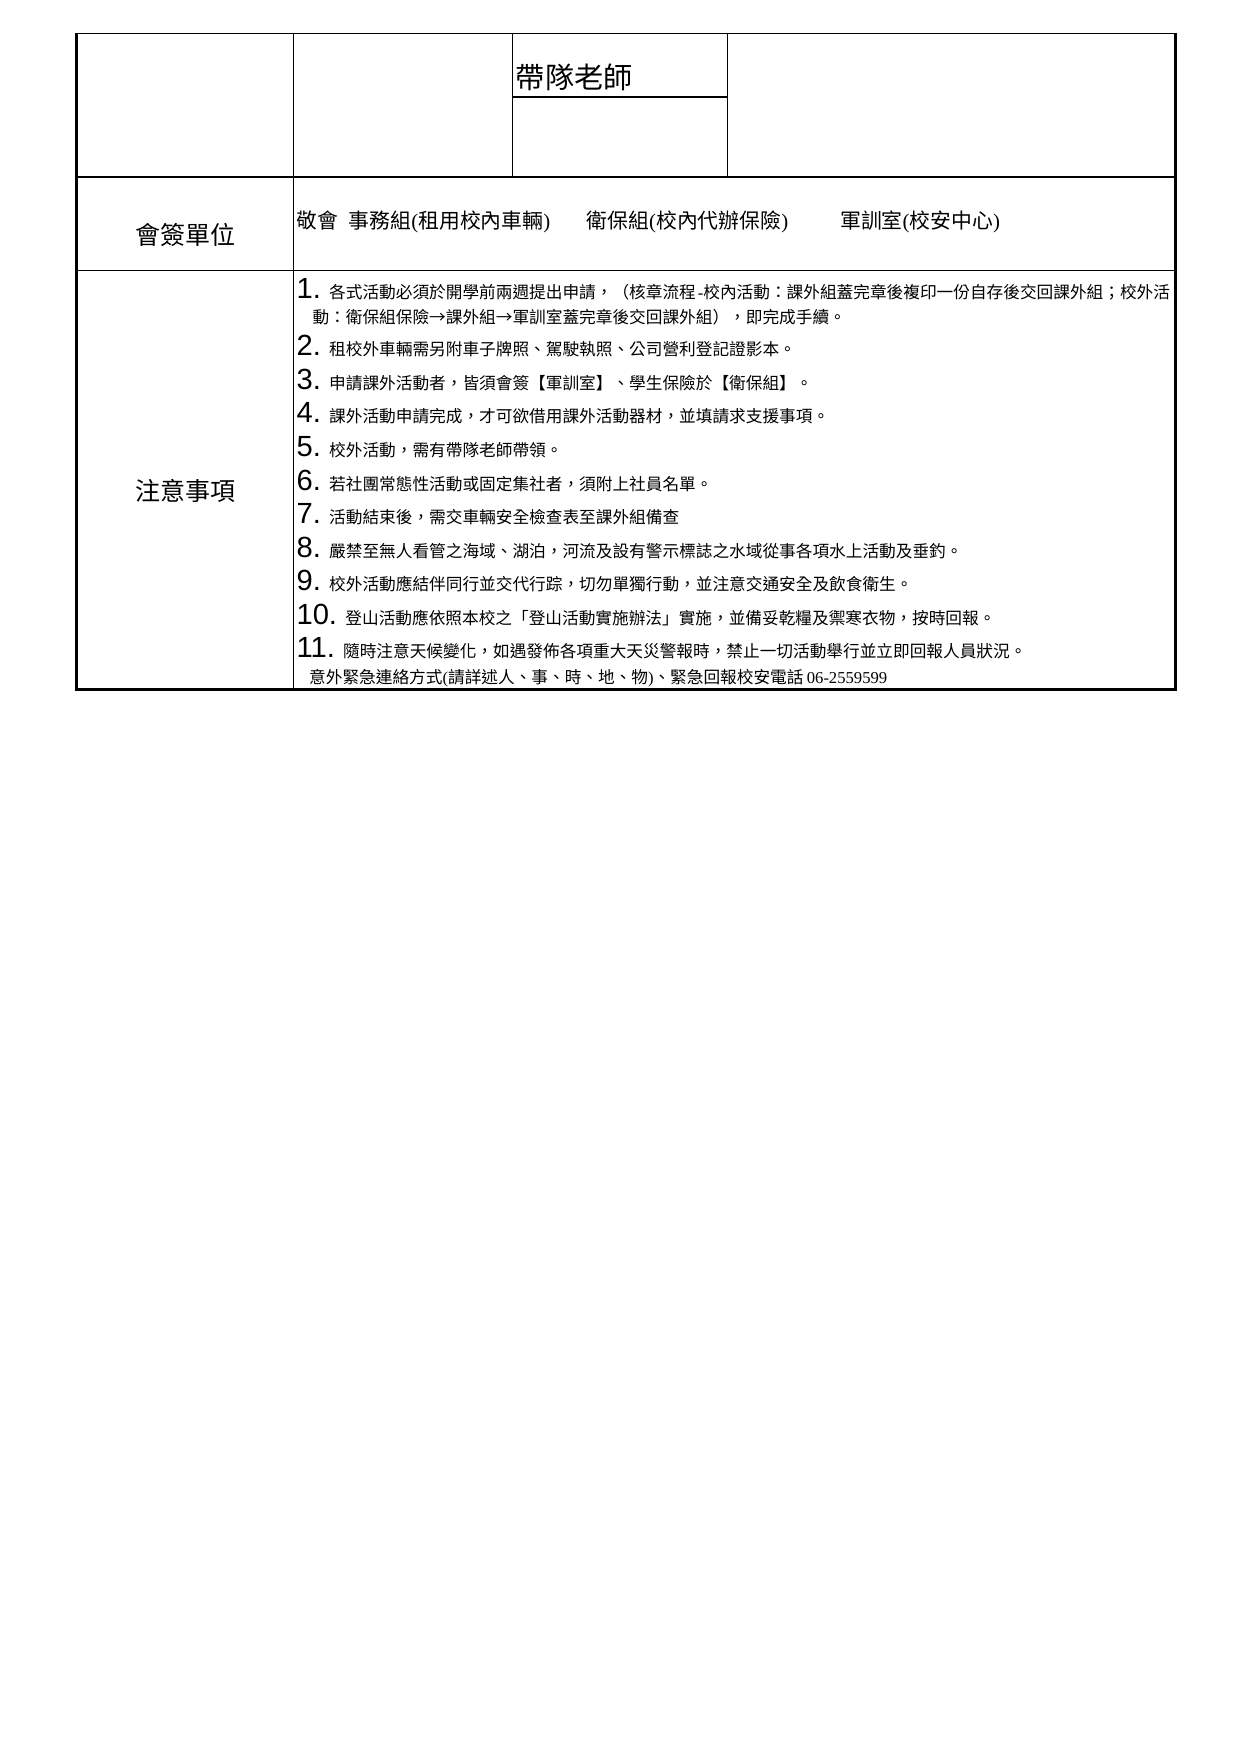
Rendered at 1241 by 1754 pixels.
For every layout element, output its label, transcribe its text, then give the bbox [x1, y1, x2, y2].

table_cell 各式活動必須於開學前兩週提出申請，（核章流程-校內活動：課外組蓋完章後複印一份自存後交回課外組；校外活動：衛保組保險→課外組→軍訓室蓋完章後交回課外組），即完成手續。 租校外車輛需另附車子牌照、駕駛執照、公司營利登記證影本。 申請課外活動者，皆須會簽【軍訓室】、學生保險於【衛保組】。 課外活動申請完成，才可欲借用課外活動器材，並填請求支援事項。 校外活動，需有帶隊老師帶領。 若社團常態性活動或固定集社者，須附上社員名單。 活動結束後，需交車輛安全檢查表至課外組備查 嚴禁至無人看管之海域、湖泊，河流及設有警示標誌之水域從事各項水上活動及垂釣。 校外活動應結伴同行並交代行踪，切勿單獨行動，並注意交通安全及飲食衛生。 登山活動應依照本校之「登山活動實施辦法」實施，並備妥乾糧及禦寒衣物，按時回報。 隨時注意天候變化，如遇發佈各項重大天災警報時，禁止一切活動舉行並立即回報人員狀況。 意外緊急連絡方式(請詳述人、事、時、地、物)、緊急回報校安電話06-2559599 [294, 271, 1174, 688]
table_cell 帶隊老師 [513, 34, 727, 96]
table_cell 會簽單位 [78, 178, 293, 269]
table_cell 敬會 事務組(租用校內車輛) 衛保組(校內代辦保險) 軍訓室(校安中心) [294, 178, 1174, 269]
table_cell [294, 34, 512, 176]
table_cell [78, 34, 293, 176]
table_cell 注意事項 [78, 271, 293, 688]
table_cell [728, 34, 1174, 176]
table_cell [513, 98, 727, 176]
